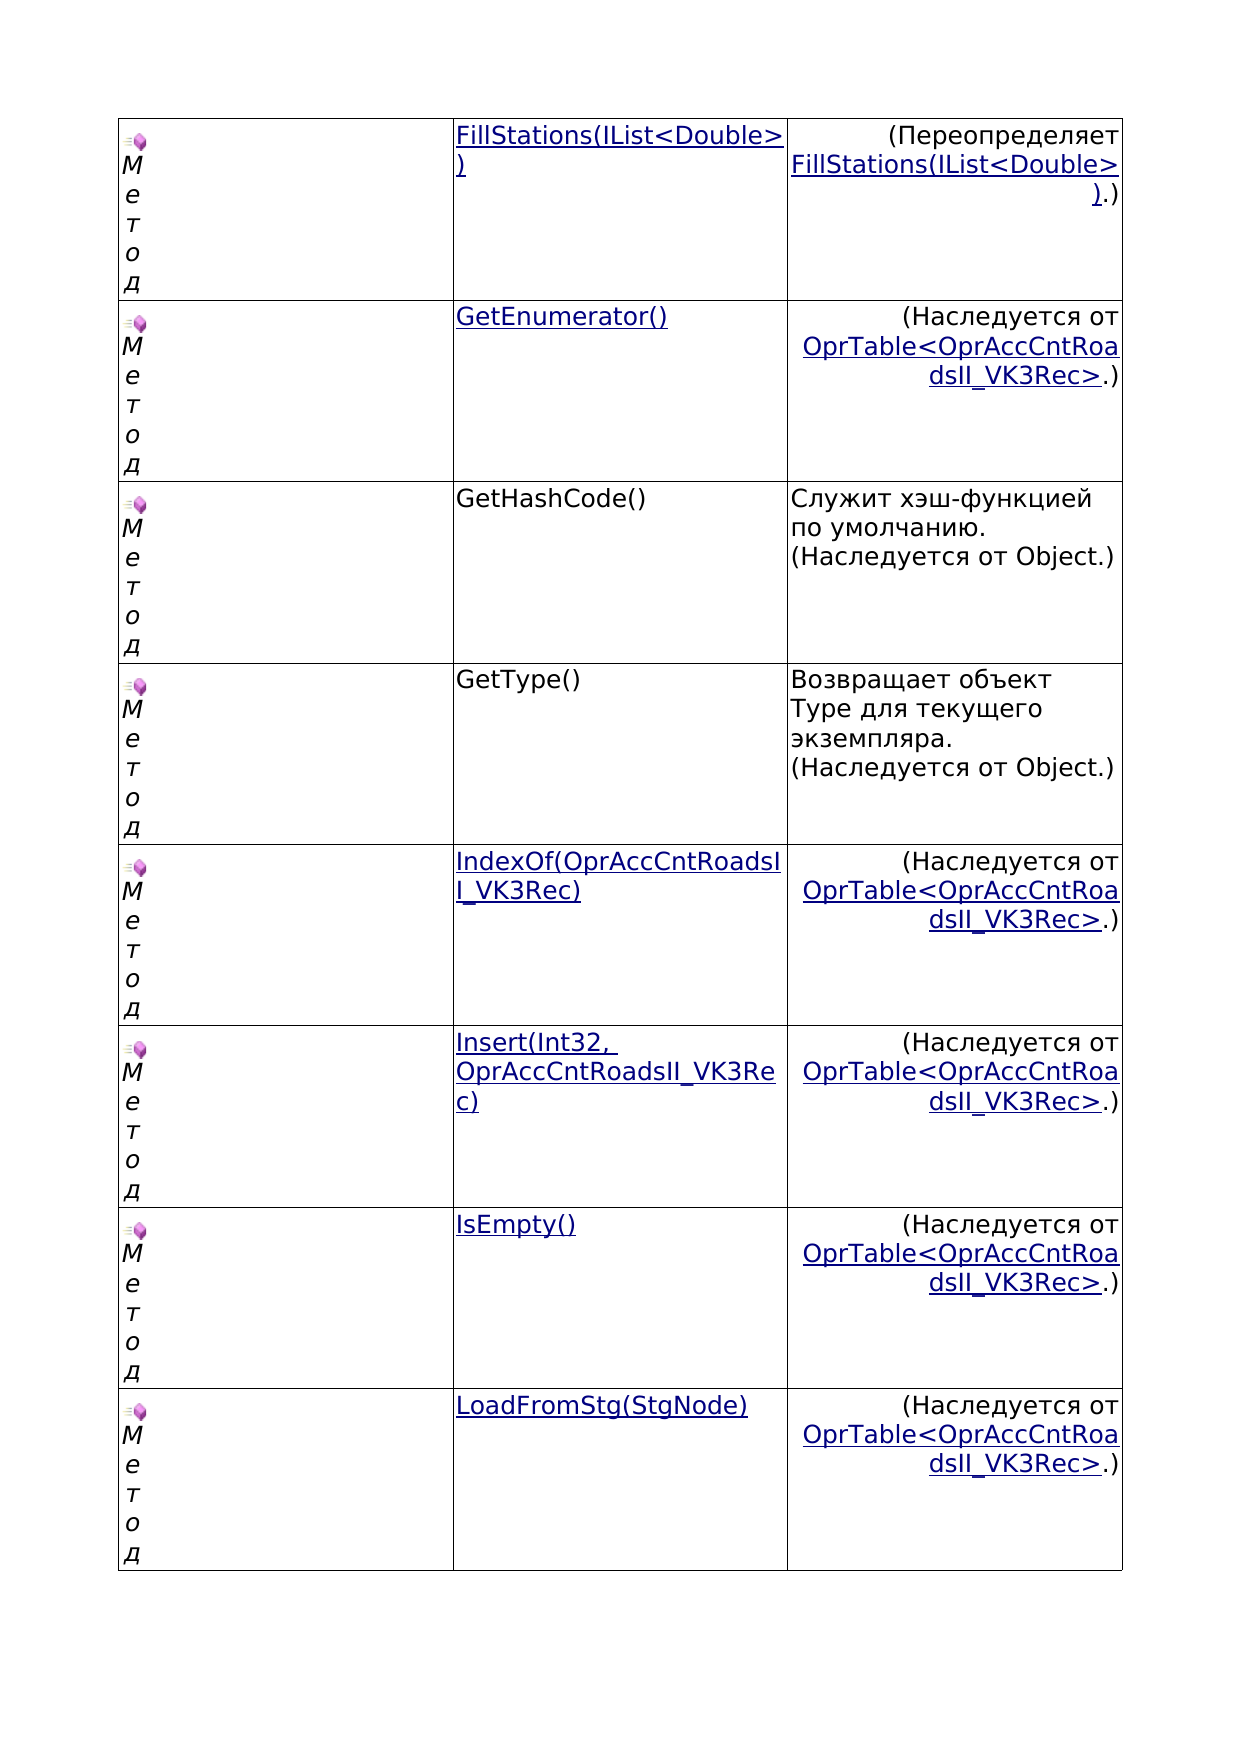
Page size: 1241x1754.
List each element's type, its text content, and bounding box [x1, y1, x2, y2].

table_cell IndexOf(OprAccCntRoadsII_VK3Rec) [454, 845, 787, 1025]
picture [121, 315, 147, 333]
picture [121, 1403, 147, 1421]
table_cell (Наследуется от OprTable<OprAccCntRoadsII_VK3Rec>.) [788, 1389, 1122, 1570]
picture [121, 496, 147, 514]
table_cell [119, 1208, 453, 1388]
table_cell [119, 1026, 453, 1207]
picture [121, 859, 147, 877]
table_cell [119, 845, 453, 1025]
picture [121, 1222, 147, 1240]
table_cell GetType() [454, 664, 787, 844]
table_cell Служит хэш-функцией по умолчанию. (Наследуется от Object.) [788, 482, 1122, 662]
picture [121, 1041, 147, 1059]
table_cell [119, 119, 453, 299]
table_cell (Наследуется от OprTable<OprAccCntRoadsII_VK3Rec>.) [788, 1026, 1122, 1207]
table_cell GetEnumerator() [454, 301, 787, 481]
table_cell Возвращает объект Type для текущего экземпляра. (Наследуется от Object.) [788, 664, 1122, 844]
table_cell [119, 301, 453, 481]
table_cell GetHashCode() [454, 482, 787, 662]
table_cell FillStations(IList<Double>) [454, 119, 787, 299]
table_cell Insert(Int32, OprAccCntRoadsII_VK3Rec) [454, 1026, 787, 1207]
table_cell [119, 664, 453, 844]
table_cell LoadFromStg(StgNode) [454, 1389, 787, 1570]
table_cell (Переопределяет FillStations(IList<Double>).) [788, 119, 1122, 299]
picture [121, 133, 147, 151]
table_cell [119, 1389, 453, 1570]
table_cell [119, 482, 453, 662]
table_cell (Наследуется от OprTable<OprAccCntRoadsII_VK3Rec>.) [788, 1208, 1122, 1388]
table_cell (Наследуется от OprTable<OprAccCntRoadsII_VK3Rec>.) [788, 301, 1122, 481]
picture [121, 678, 147, 696]
table_cell (Наследуется от OprTable<OprAccCntRoadsII_VK3Rec>.) [788, 845, 1122, 1025]
table_cell IsEmpty() [454, 1208, 787, 1388]
